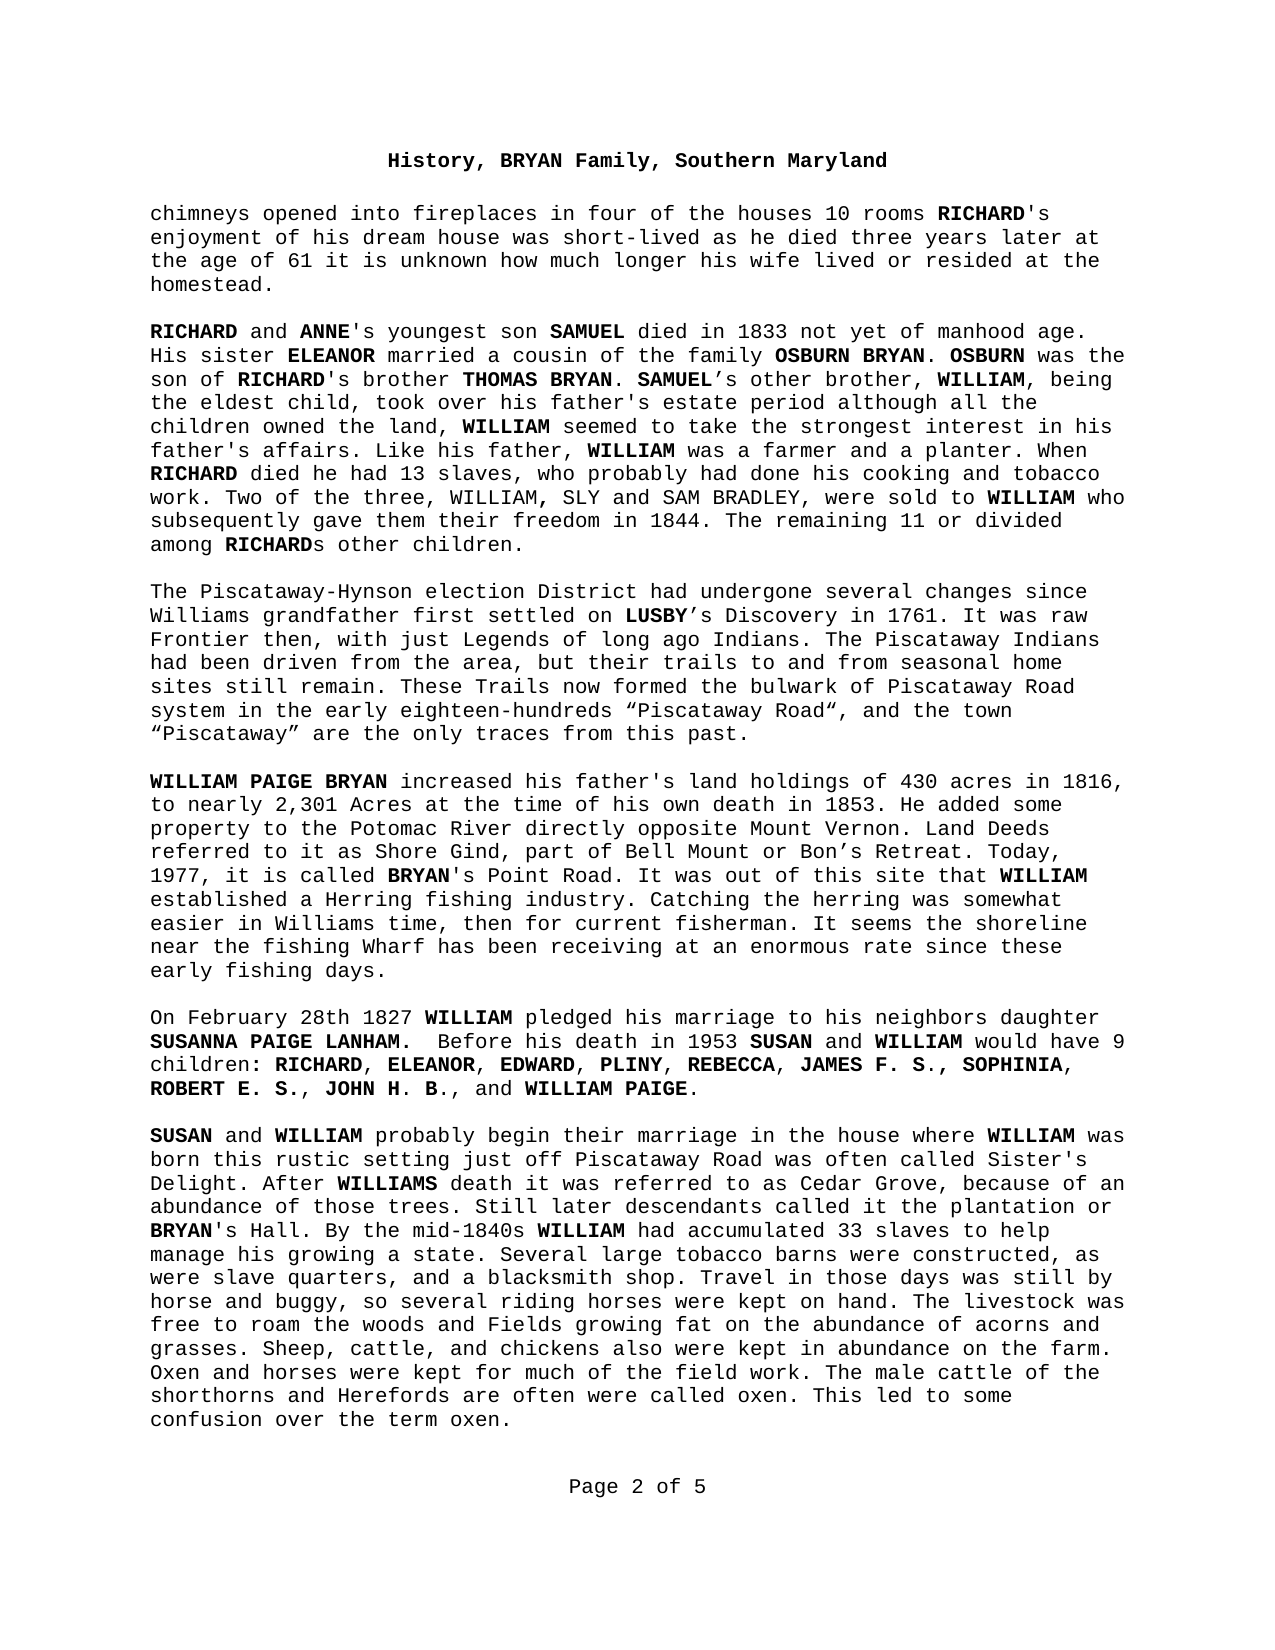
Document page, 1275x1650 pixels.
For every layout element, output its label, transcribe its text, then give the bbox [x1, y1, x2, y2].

text Susan and William probably begin their marriage in the house where William was born this rustic setting just off Piscataway Road was often called Sister's Delight. After Williams death it was referred to as Cedar Grove, because of an abundance of those trees. Still later descendants called it the plantation or Bryan's Hall. By the mid-1840s William had accumulated 33 slaves to help manage his growing a state. Several large tobacco barns were constructed, as were slave quarters, and a blacksmith shop. Travel in those days was still by horse and buggy, so several riding horses were kept on hand. The livestock was free to roam the woods and Fields growing fat on the abundance of acorns and grasses. Sheep, cattle, and chickens also were kept in abundance on the farm. Oxen and horses were kept for much of the field work. The male cattle of the shorthorns and Herefords are often were called oxen. This led to some confusion over the term oxen. [150, 1125, 1125, 1433]
text On February 28th 1827 William pledged his marriage to his neighbors daughter Susanna Paige Lanham. Before his death in 1953 Susan and William would have 9 children: Richard, Eleanor, Edward, Pliny, Rebecca, James F. S., Sophinia, Robert E. S., John H. B., and William Paige. [150, 1007, 1125, 1102]
text William Paige Bryan increased his father's land holdings of 430 acres in 1816, to nearly 2,301 Acres at the time of his own death in 1853. He added some property to the Potomac River directly opposite Mount Vernon. Land Deeds referred to it as Shore Gind, part of Bell Mount or Bon’s Retreat. Today, 1977, it is called Bryan's Point Road. It was out of this site that William established a Herring fishing industry. Catching the herring was somewhat easier in Williams time, then for current fisherman. It seems the shoreline near the fishing Wharf has been receiving at an enormous rate since these early fishing days. [150, 771, 1125, 983]
text Richard and Anne's youngest son Samuel died in 1833 not yet of manhood age. His sister Eleanor married a cousin of the family Osburn Bryan. Osburn was the son of Richard's brother Thomas Bryan. Samuel’s other brother, William, being the eldest child, took over his father's estate period although all the children owned the land, William seemed to take the strongest interest in his father's affairs. Like his father, William was a farmer and a planter. When Richard died he had 13 slaves, who probably had done his cooking and tobacco work. Two of the three, William, Sly and Sam Bradley, were sold to William who subsequently gave them their freedom in 1844. The remaining 11 or divided among Richards other children. [150, 321, 1125, 558]
text chimneys opened into fireplaces in four of the houses 10 rooms Richard's enjoyment of his dream house was short-lived as he died three years later at the age of 61 it is unknown how much longer his wife lived or resided at the homestead. [150, 203, 1125, 298]
text The Piscataway-Hynson election District had undergone several changes since Williams grandfather first settled on Lusby’s Discovery in 1761. It was raw Frontier then, with just Legends of long ago Indians. The Piscataway Indians had been driven from the area, but their trails to and from seasonal home sites still remain. These Trails now formed the bulwark of Piscataway Road system in the early eighteen-hundreds “Piscataway Road“, and the town “Piscataway” are the only traces from this past. [150, 581, 1125, 747]
